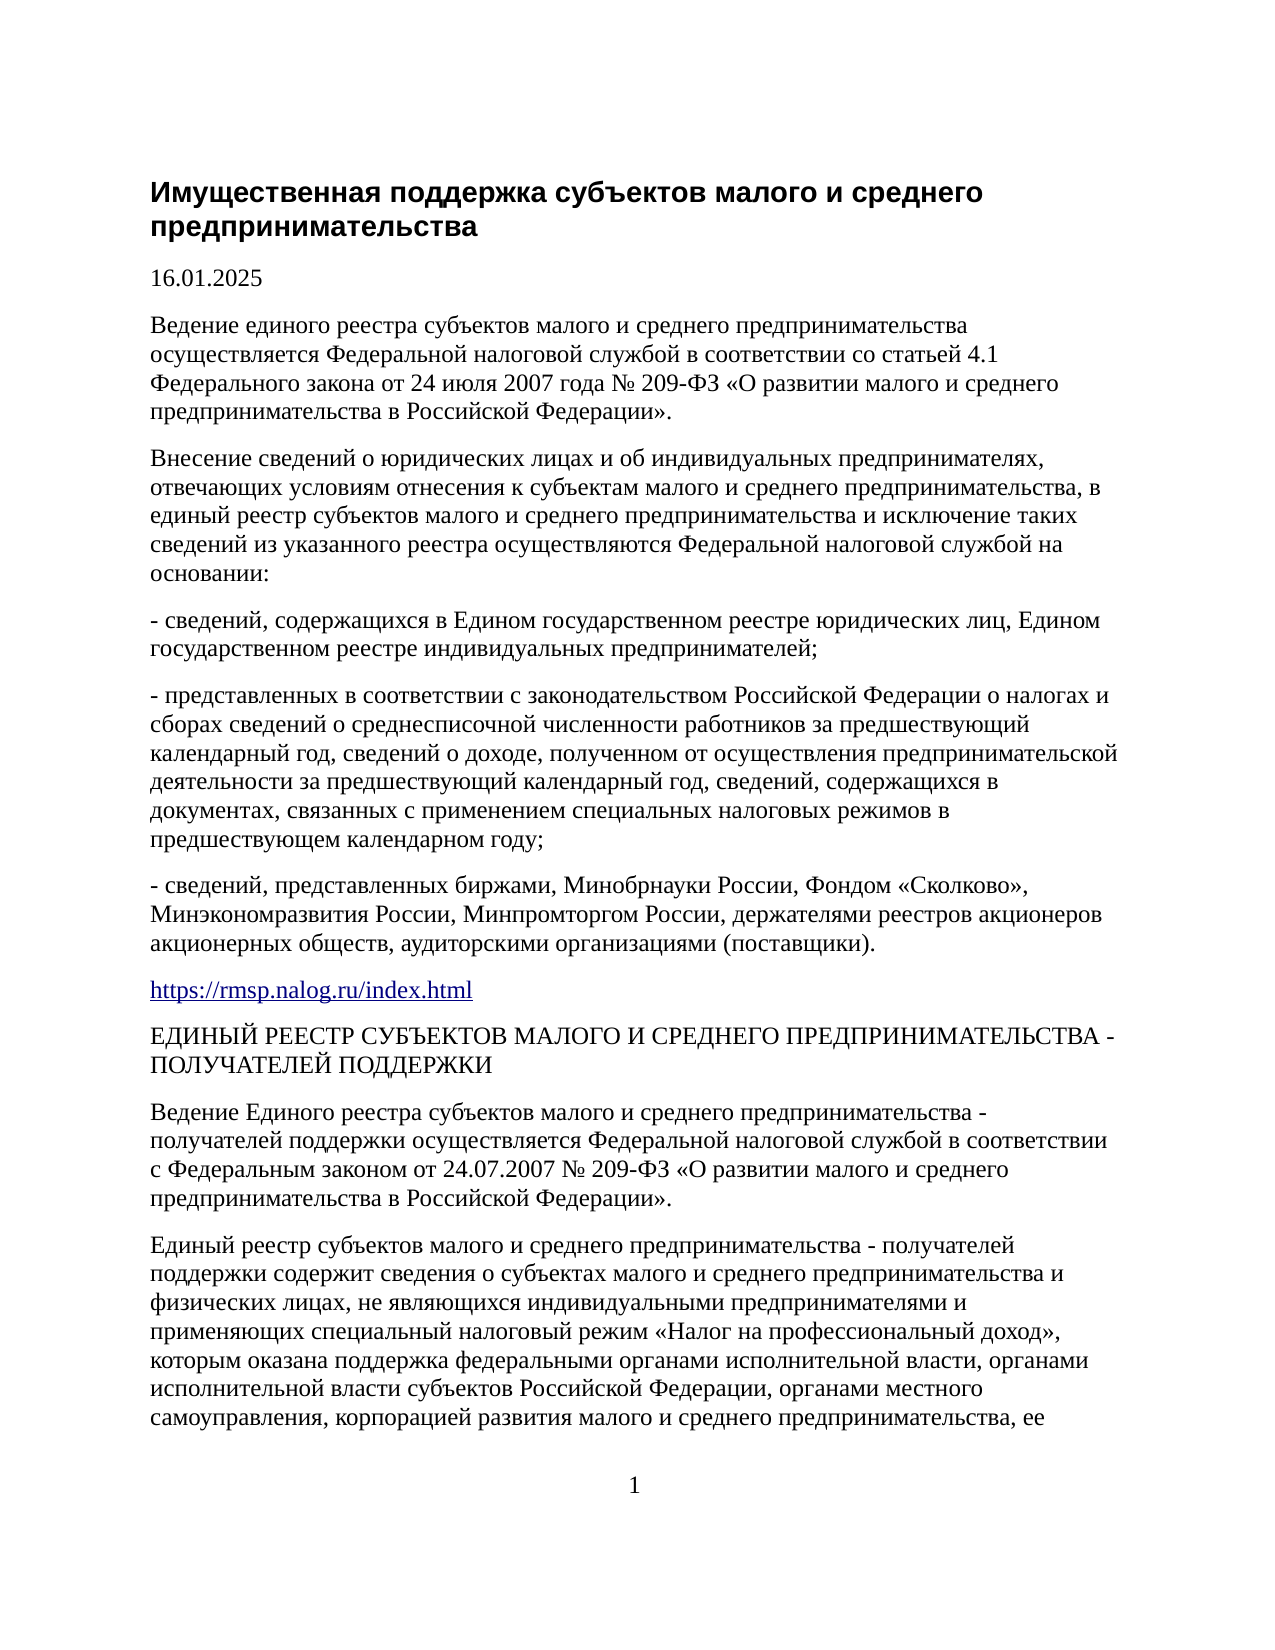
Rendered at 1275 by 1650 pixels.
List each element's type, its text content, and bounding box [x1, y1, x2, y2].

text - сведений, представленных биржами, Минобрнауки России, Фондом «Сколково», Минэкономразвития России, Минпромторгом России, держателями реестров акционеров акционерных обществ, аудиторскими организациями (поставщики). [150, 871, 1125, 957]
text Ведение Единого реестра субъектов малого и среднего предпринимательства - получателей поддержки осуществляется Федеральной налоговой службой в соответствии с Федеральным законом от 24.07.2007 № 209-ФЗ «О развитии малого и среднего предпринимательства в Российской Федерации». [150, 1097, 1125, 1212]
text 16.01.2025 [150, 263, 1125, 292]
subtitle Имущественная поддержка субъектов малого и среднего предпринимательства [150, 175, 1125, 242]
text - сведений, содержащихся в Едином государственном реестре юридических лиц, Едином государственном реестре индивидуальных предпринимателей; [150, 605, 1125, 662]
text Внесение сведений о юридических лицах и об индивидуальных предпринимателях, отвечающих условиям отнесения к субъектам малого и среднего предпринимательства, в единый реестр субъектов малого и среднего предпринимательства и исключение таких сведений из указанного реестра осуществляются Федеральной налоговой службой на основании: [150, 443, 1125, 587]
text Единый реестр субъектов малого и среднего предпринимательства - получателей поддержки содержит сведения о субъектах малого и среднего предпринимательства и физических лицах, не являющихся индивидуальными предпринимателями и применяющих специальный налоговый режим «Налог на профессиональный доход», которым оказана поддержка федеральными органами исполнительной власти, органами исполнительной власти субъектов Российской Федерации, органами местного самоуправления, корпорацией развития малого и среднего предпринимательства, ее [150, 1230, 1125, 1431]
text https://rmsp.nalog.ru/index.html [150, 975, 1125, 1003]
text ЕДИНЫЙ РЕЕСТР СУБЪЕКТОВ МАЛОГО И СРЕДНЕГО ПРЕДПРИНИМАТЕЛЬСТВА - ПОЛУЧАТЕЛЕЙ ПОДДЕРЖКИ [150, 1021, 1125, 1079]
text Ведение единого реестра субъектов малого и среднего предпринимательства осуществляется Федеральной налоговой службой в соответствии со статьей 4.1 Федерального закона от 24 июля 2007 года № 209-ФЗ «О развитии малого и среднего предпринимательства в Российской Федерации». [150, 310, 1125, 425]
text - представленных в соответствии с законодательством Российской Федерации о налогах и сборах сведений о среднесписочной численности работников за предшествующий календарный год, сведений о доходе, полученном от осуществления предпринимательской деятельности за предшествующий календарный год, сведений, содержащихся в документах, связанных с применением специальных налоговых режимов в предшествующем календарном году; [150, 680, 1125, 853]
